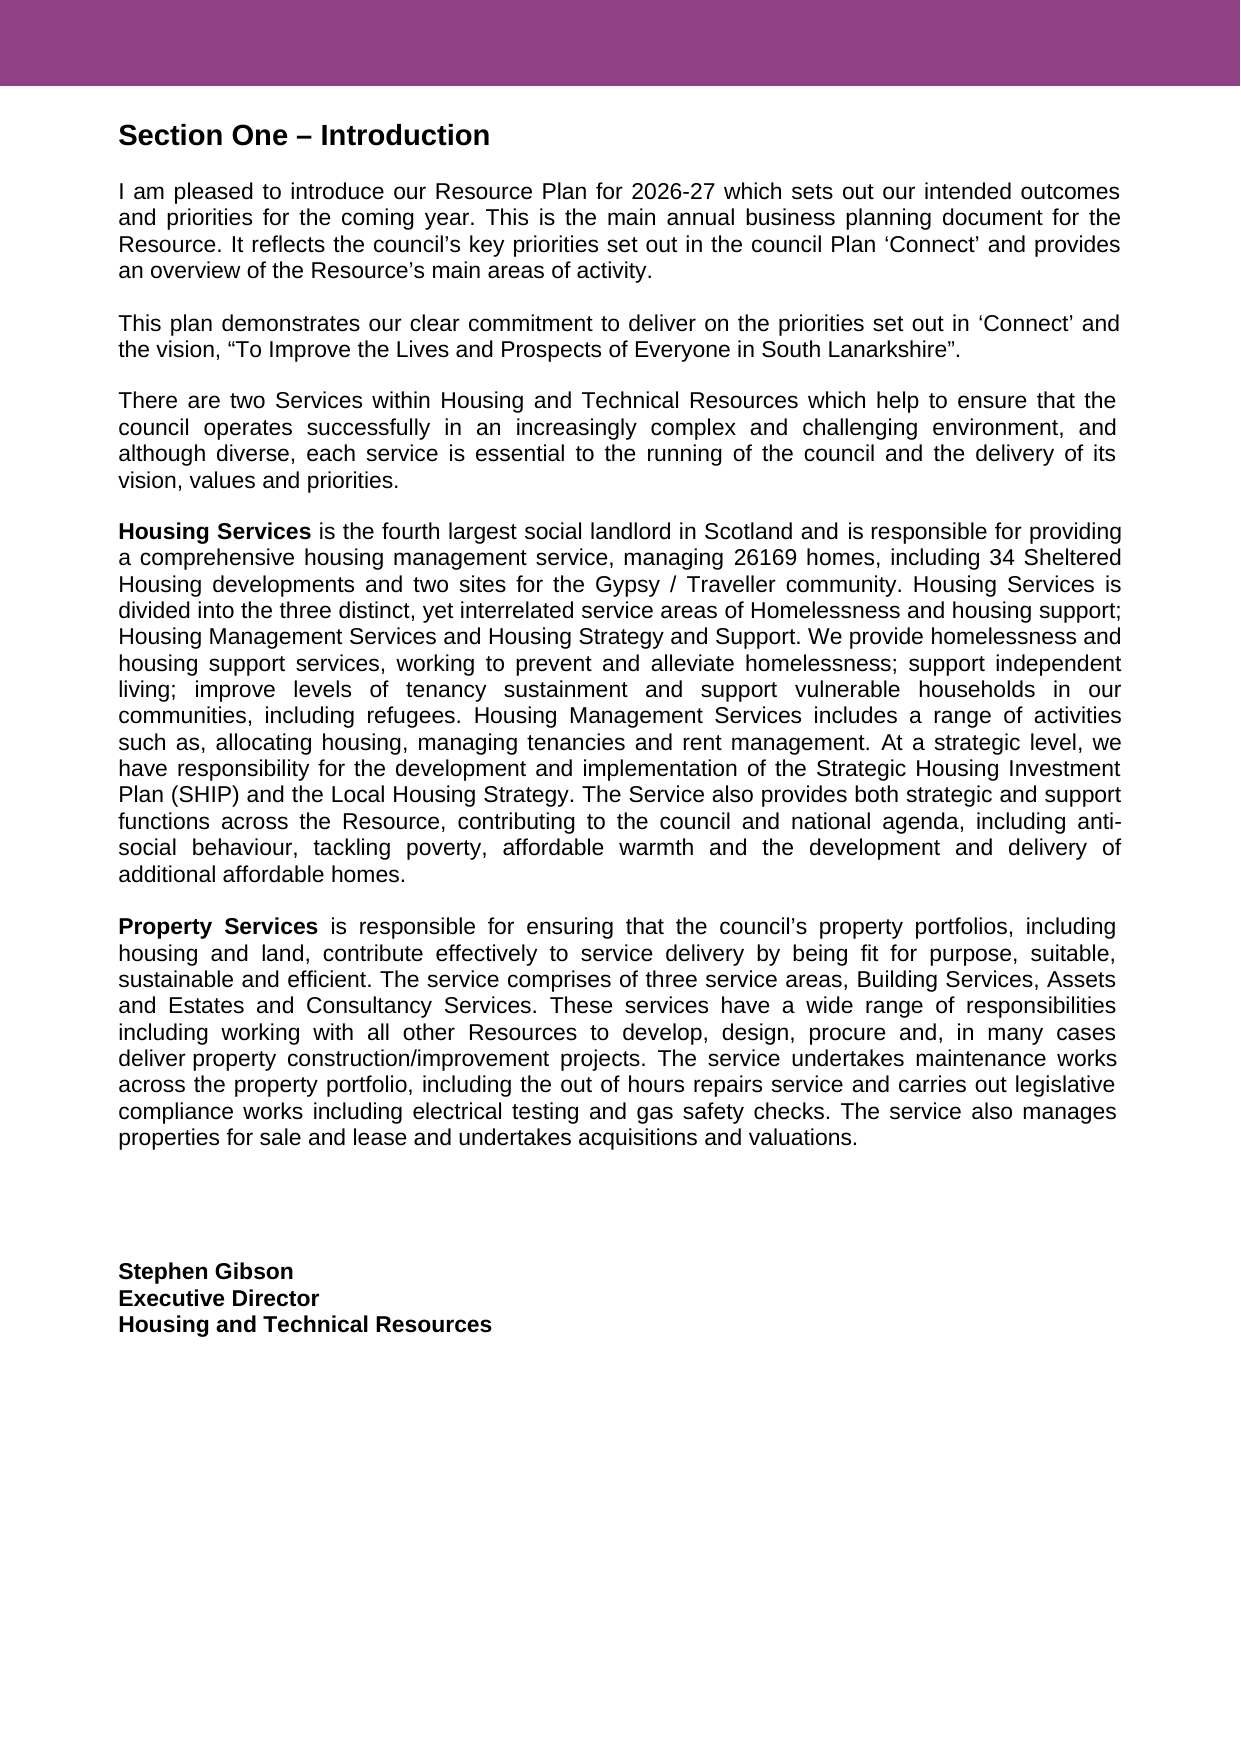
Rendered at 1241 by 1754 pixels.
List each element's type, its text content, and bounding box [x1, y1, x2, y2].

text Stephen Gibson [118, 1258, 1118, 1284]
text Executive Director [118, 1284, 1118, 1311]
subtitle Section One – Introduction [118, 118, 1122, 152]
text Housing Services is the fourth largest social landlord in Scotland and is responsible for providing a comprehensive housing management service, managing 26169 homes, including 34 Sheltered Housing developments and two sites for the Gypsy / Traveller community. Housing Services is divided into the three distinct, yet interrelated service areas of Homelessness and housing support; Housing Management Services and Housing Strategy and Support. We provide homelessness and housing support services, working to prevent and alleviate homelessness; support independent living; improve levels of tenancy sustainment and support vulnerable households in our communities, including refugees. Housing Management Services includes a range of activities such as, allocating housing, managing tenancies and rent management. At a strategic level, we have responsibility for the development and implementation of the Strategic Housing Investment Plan (SHIP) and the Local Housing Strategy. The Service also provides both strategic and support functions across the Resource, contributing to the council and national agenda, including anti-social behaviour, tackling poverty, affordable warmth and the development and delivery of additional affordable homes. [118, 518, 1122, 887]
text Property Services is responsible for ensuring that the council’s property portfolios, including housing and land, contribute effectively to service delivery by being fit for purpose, suitable, sustainable and efficient. The service comprises of three service areas, Building Services, Assets and Estates and Consultancy Services. These services have a wide range of responsibilities including working with all other Resources to develop, design, procure and, in many cases deliver property construction/improvement projects. The service undertakes maintenance works across the property portfolio, including the out of hours repairs service and carries out legislative compliance works including electrical testing and gas safety checks. The service also manages properties for sale and lease and undertakes acquisitions and valuations. [118, 913, 1117, 1150]
text This plan demonstrates our clear commitment to deliver on the priorities set out in ‘Connect’ and the vision, “To Improve the Lives and Prospects of Everyone in South Lanarkshire”. [118, 310, 1122, 362]
text There are two Services within Housing and Technical Resources which help to ensure that the council operates successfully in an increasingly complex and challenging environment, and although diverse, each service is essential to the running of the council and the delivery of its vision, values and priorities. [118, 387, 1117, 493]
text Housing and Technical Resources [118, 1311, 1118, 1337]
text I am pleased to introduce our Resource Plan for 2026-27 which sets out our intended outcomes and priorities for the coming year. This is the main annual business planning document for the Resource. It reflects the council’s key priorities set out in the council Plan ‘Connect’ and provides an overview of the Resource’s main areas of activity. [118, 178, 1122, 283]
